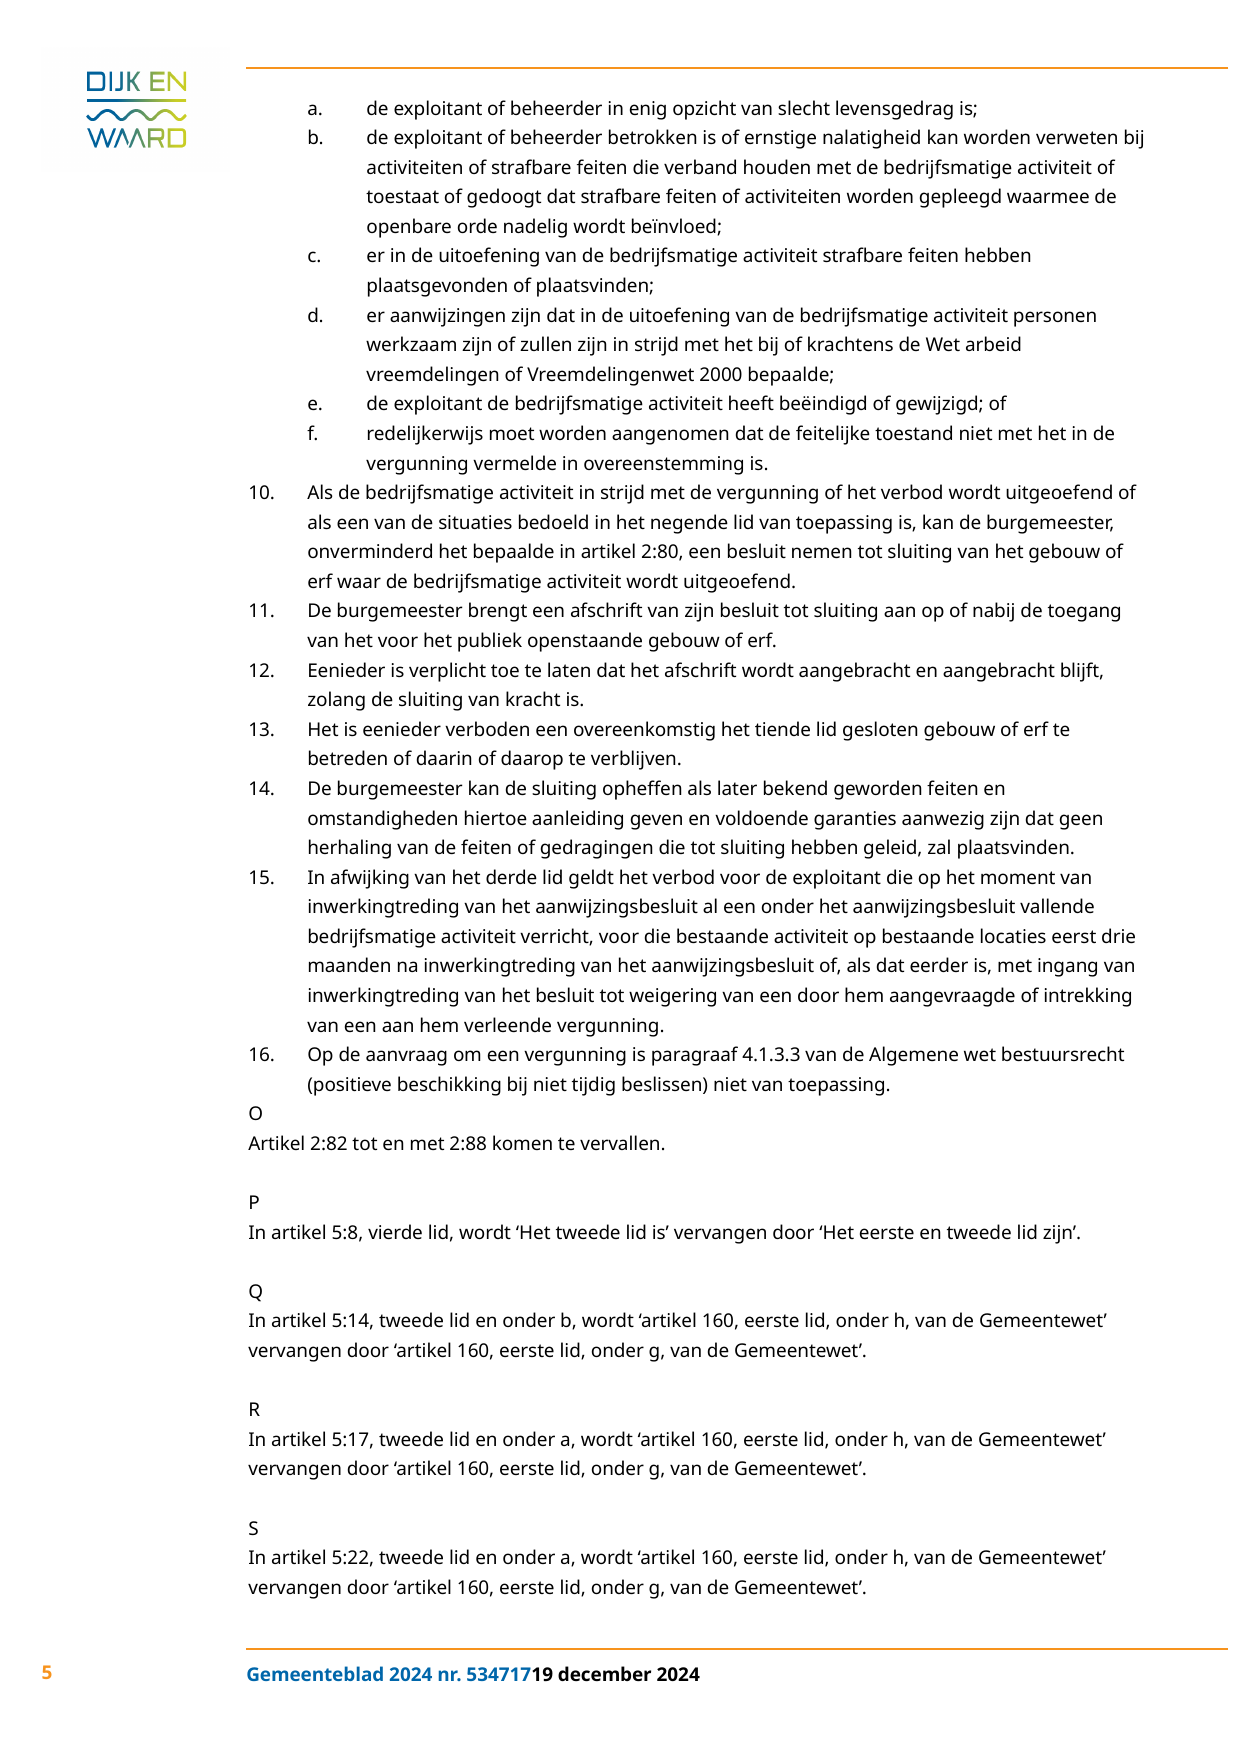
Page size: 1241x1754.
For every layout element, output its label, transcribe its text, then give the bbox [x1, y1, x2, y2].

list In afwijking van het derde lid geldt het verbod voor de exploitant die op het moment van inwerkingtreding van het aanwijzingsbesluit al een onder het aanwijzingsbesluit vallende bedrijfsmatige activiteit verricht, voor die bestaande activiteit op bestaande locaties eerst drie maanden na inwerkingtreding van het aanwijzingsbesluit of, als dat eerder is, met ingang van inwerkingtreding van het besluit tot weigering van een door hem aangevraagde of intrekking van een aan hem verleende vergunning. [248, 864, 1152, 1038]
text R [248, 1396, 1152, 1422]
text Q [248, 1278, 1152, 1304]
list Op de aanvraag om een vergunning is paragraaf 4.1.3.3 van de Algemene wet bestuursrecht (positieve beschikking bij niet tijdig beslissen) niet van toepassing. [248, 1041, 1152, 1097]
picture [41, 47, 231, 172]
text In artikel 5:17, tweede lid en onder a, wordt ‘artikel 160, eerste lid, onder h, van de Gemeentewet’ vervangen door ‘artikel 160, eerste lid, onder g, van de Gemeentewet’. [248, 1426, 1152, 1481]
text In artikel 5:22, tweede lid en onder a, wordt ‘artikel 160, eerste lid, onder h, van de Gemeentewet’ vervangen door ‘artikel 160, eerste lid, onder g, van de Gemeentewet’. [248, 1544, 1152, 1600]
list de exploitant of beheerder in enig opzicht van slecht levensgedrag is; [307, 95, 1152, 121]
list Het is eenieder verboden een overeenkomstig het tiende lid gesloten gebouw of erf te betreden of daarin of daarop te verblijven. [248, 716, 1152, 771]
list de exploitant of beheerder betrokken is of ernstige nalatigheid kan worden verweten bij activiteiten of strafbare feiten die verband houden met de bedrijfsmatige activiteit of toestaat of gedoogt dat strafbare feiten of activiteiten worden gepleegd waarmee de openbare orde nadelig wordt beïnvloed; [307, 124, 1152, 239]
list De burgemeester kan de sluiting opheffen als later bekend geworden feiten en omstandigheden hiertoe aanleiding geven en voldoende garanties aanwezig zijn dat geen herhaling van de feiten of gedragingen die tot sluiting hebben geleid, zal plaatsvinden. [248, 775, 1152, 860]
text In artikel 5:14, tweede lid en onder b, wordt ‘artikel 160, eerste lid, onder h, van de Gemeentewet’ vervangen door ‘artikel 160, eerste lid, onder g, van de Gemeentewet’. [248, 1308, 1152, 1363]
text Artikel 2:82 tot en met 2:88 komen te vervallen. [248, 1130, 1152, 1156]
text In artikel 5:8, vierde lid, wordt ‘Het tweede lid is’ vervangen door ‘Het eerste en tweede lid zijn’. [248, 1219, 1152, 1245]
list De burgemeester brengt een afschrift van zijn besluit tot sluiting aan op of nabij de toegang van het voor het publiek openstaande gebouw of erf. [248, 598, 1152, 653]
list Als de bedrijfsmatige activiteit in strijd met de vergunning of het verbod wordt uitgeoefend of als een van de situaties bedoeld in het negende lid van toepassing is, kan de burgemeester, onverminderd het bepaalde in artikel 2:80, een besluit nemen tot sluiting van het gebouw of erf waar de bedrijfsmatige activiteit wordt uitgeoefend. [248, 479, 1152, 594]
list er aanwijzingen zijn dat in de uitoefening van de bedrijfsmatige activiteit personen werkzaam zijn of zullen zijn in strijd met het bij of krachtens de Wet arbeid vreemdelingen of Vreemdelingenwet 2000 bepaalde; [307, 302, 1152, 387]
text P [248, 1189, 1152, 1215]
text S [248, 1515, 1152, 1541]
list de exploitant de bedrijfsmatige activiteit heeft beëindigd of gewijzigd; of [307, 391, 1152, 416]
list redelijkerwijs moet worden aangenomen dat de feitelijke toestand niet met het in de vergunning vermelde in overeenstemming is. [307, 420, 1152, 476]
list Eenieder is verplicht toe te laten dat het afschrift wordt aangebracht en aangebracht blijft, zolang de sluiting van kracht is. [248, 657, 1152, 712]
text O [248, 1101, 1152, 1126]
list er in de uitoefening van de bedrijfsmatige activiteit strafbare feiten hebben plaatsgevonden of plaatsvinden; [307, 243, 1152, 298]
